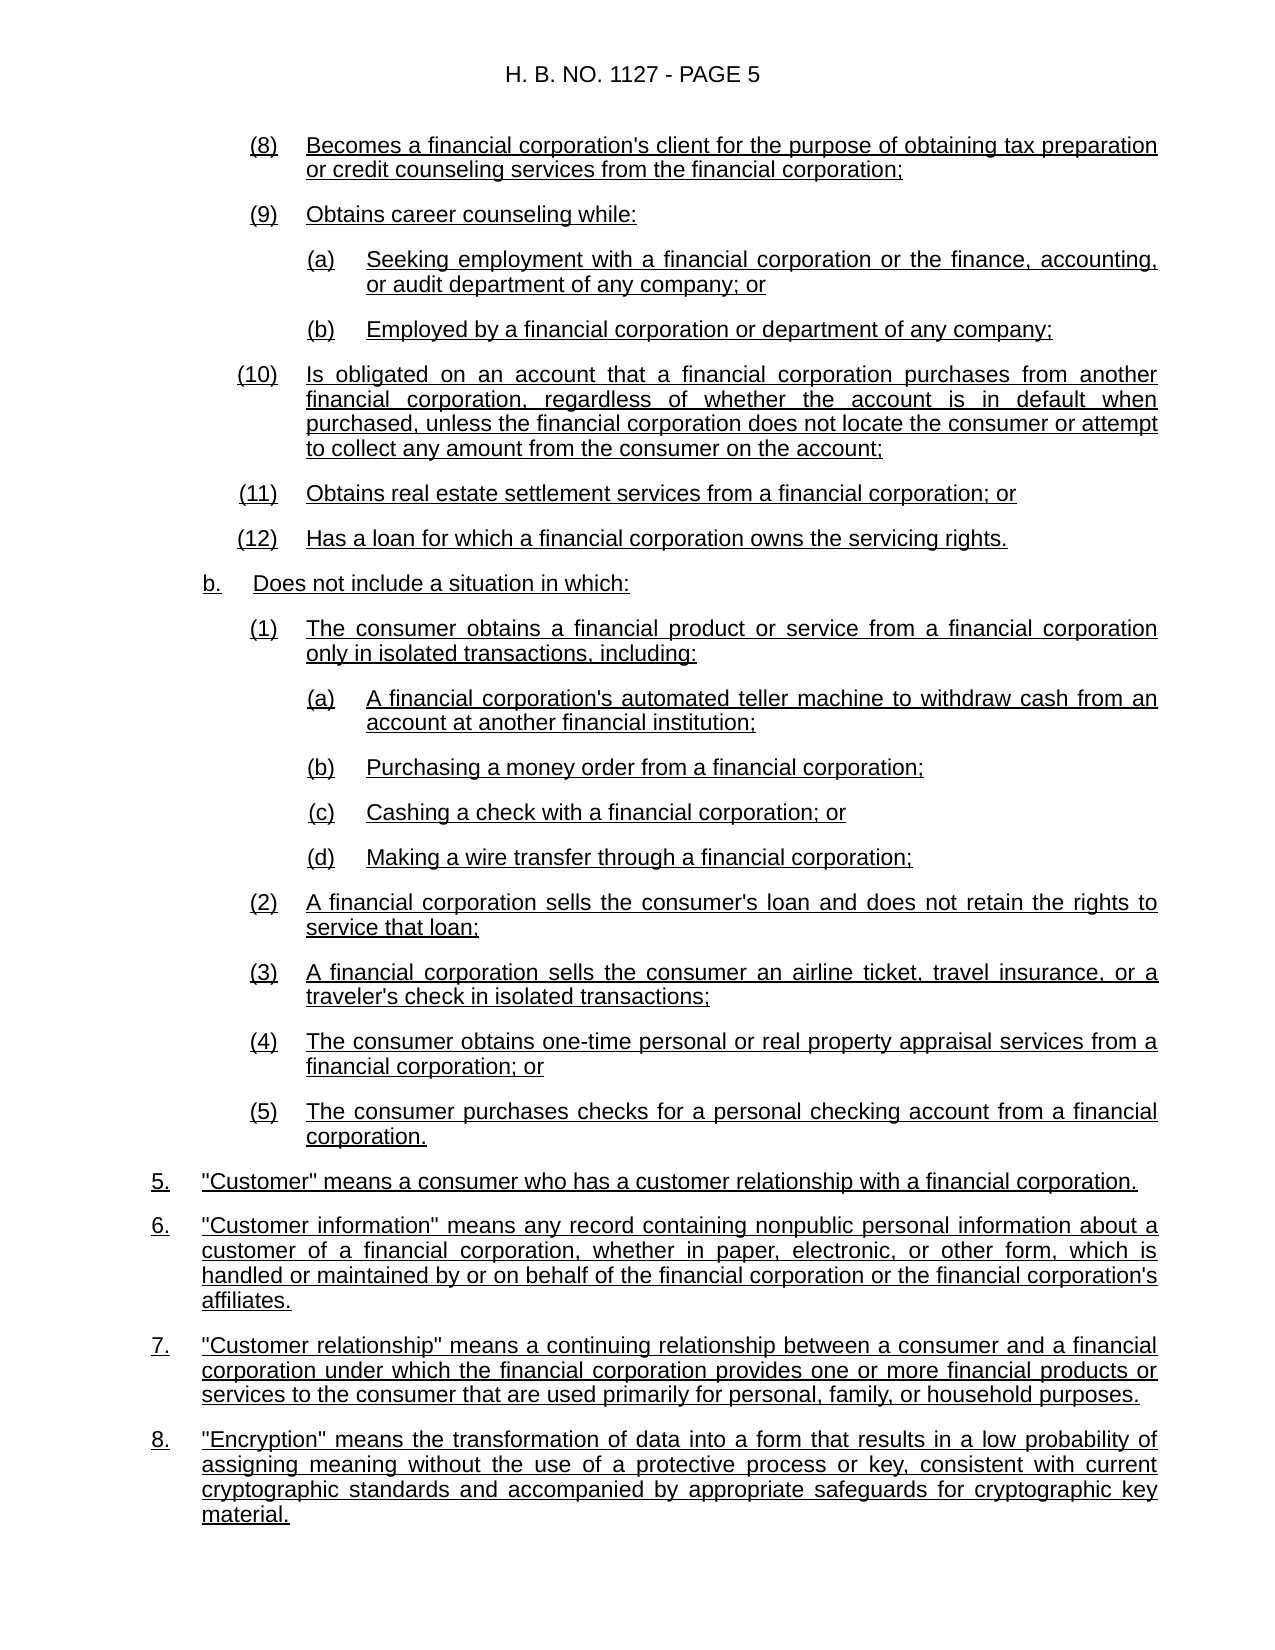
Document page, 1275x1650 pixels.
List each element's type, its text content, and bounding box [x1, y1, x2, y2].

text b. Does not include a situation in which: [106, 572, 1158, 596]
text (a) A financial corporation's automated teller machine to withdraw cash from an account at another financial institution; [106, 686, 1158, 736]
text (8) Becomes a financial corporation's client for the purpose of obtaining tax preparation or credit counseling services from the financial corporation; [106, 133, 1158, 183]
text (3) A financial corporation sells the consumer an airline ticket, travel insurance, or a traveler's check in isolated transactions; [106, 960, 1158, 1010]
text (5) The consumer purchases checks for a personal checking account from a financial corporation. [106, 1099, 1158, 1149]
text (2) A financial corporation sells the consumer's loan and does not retain the rights to service that loan; [106, 891, 1158, 940]
text (d) Making a wire transfer through a financial corporation; [106, 846, 1158, 870]
text (12) Has a loan for which a financial corporation owns the servicing rights. [106, 527, 1158, 551]
text 8. "Encryption" means the transformation of data into a form that results in a low probability of assigning meaning without the use of a protective process or key, consistent with current cryptographic standards and accompanied by appropriate safeguards for cryptographic key material. [106, 1428, 1158, 1527]
text (1) The consumer obtains a financial product or service from a financial corporation only in isolated transactions, including: [106, 616, 1158, 666]
text (10) Is obligated on an account that a financial corporation purchases from another financial corporation, regardless of whether the account is in default when purchased, unless the financial corporation does not locate the consumer or attempt to collect any amount from the consumer on the account; [106, 362, 1158, 462]
text (b) Purchasing a money order from a financial corporation; [106, 756, 1158, 781]
text (b) Employed by a financial corporation or department of any company; [106, 318, 1158, 342]
text (11) Obtains real estate settlement services from a financial corporation; or [106, 482, 1158, 507]
text (c) Cashing a check with a financial corporation; or [106, 801, 1158, 826]
text 6. "Customer information" means any record containing nonpublic personal information about a customer of a financial corporation, whether in paper, electronic, or other form, which is handled or maintained by or on behalf of the financial corporation or the financial corporation's affiliates. [106, 1214, 1158, 1313]
text 7. "Customer relationship" means a continuing relationship between a consumer and a financial corporation under which the financial corporation provides one or more financial products or services to the consumer that are used primarily for personal, family, or household purposes. [106, 1333, 1158, 1408]
text (9) Obtains career counseling while: [106, 203, 1158, 228]
text 5. "Customer" means a consumer who has a customer relationship with a financial corporation. [106, 1169, 1158, 1194]
text (4) The consumer obtains one-time personal or real property appraisal services from a financial corporation; or [106, 1030, 1158, 1079]
text (a) Seeking employment with a financial corporation or the finance, accounting, or audit department of any company; or [106, 248, 1158, 297]
